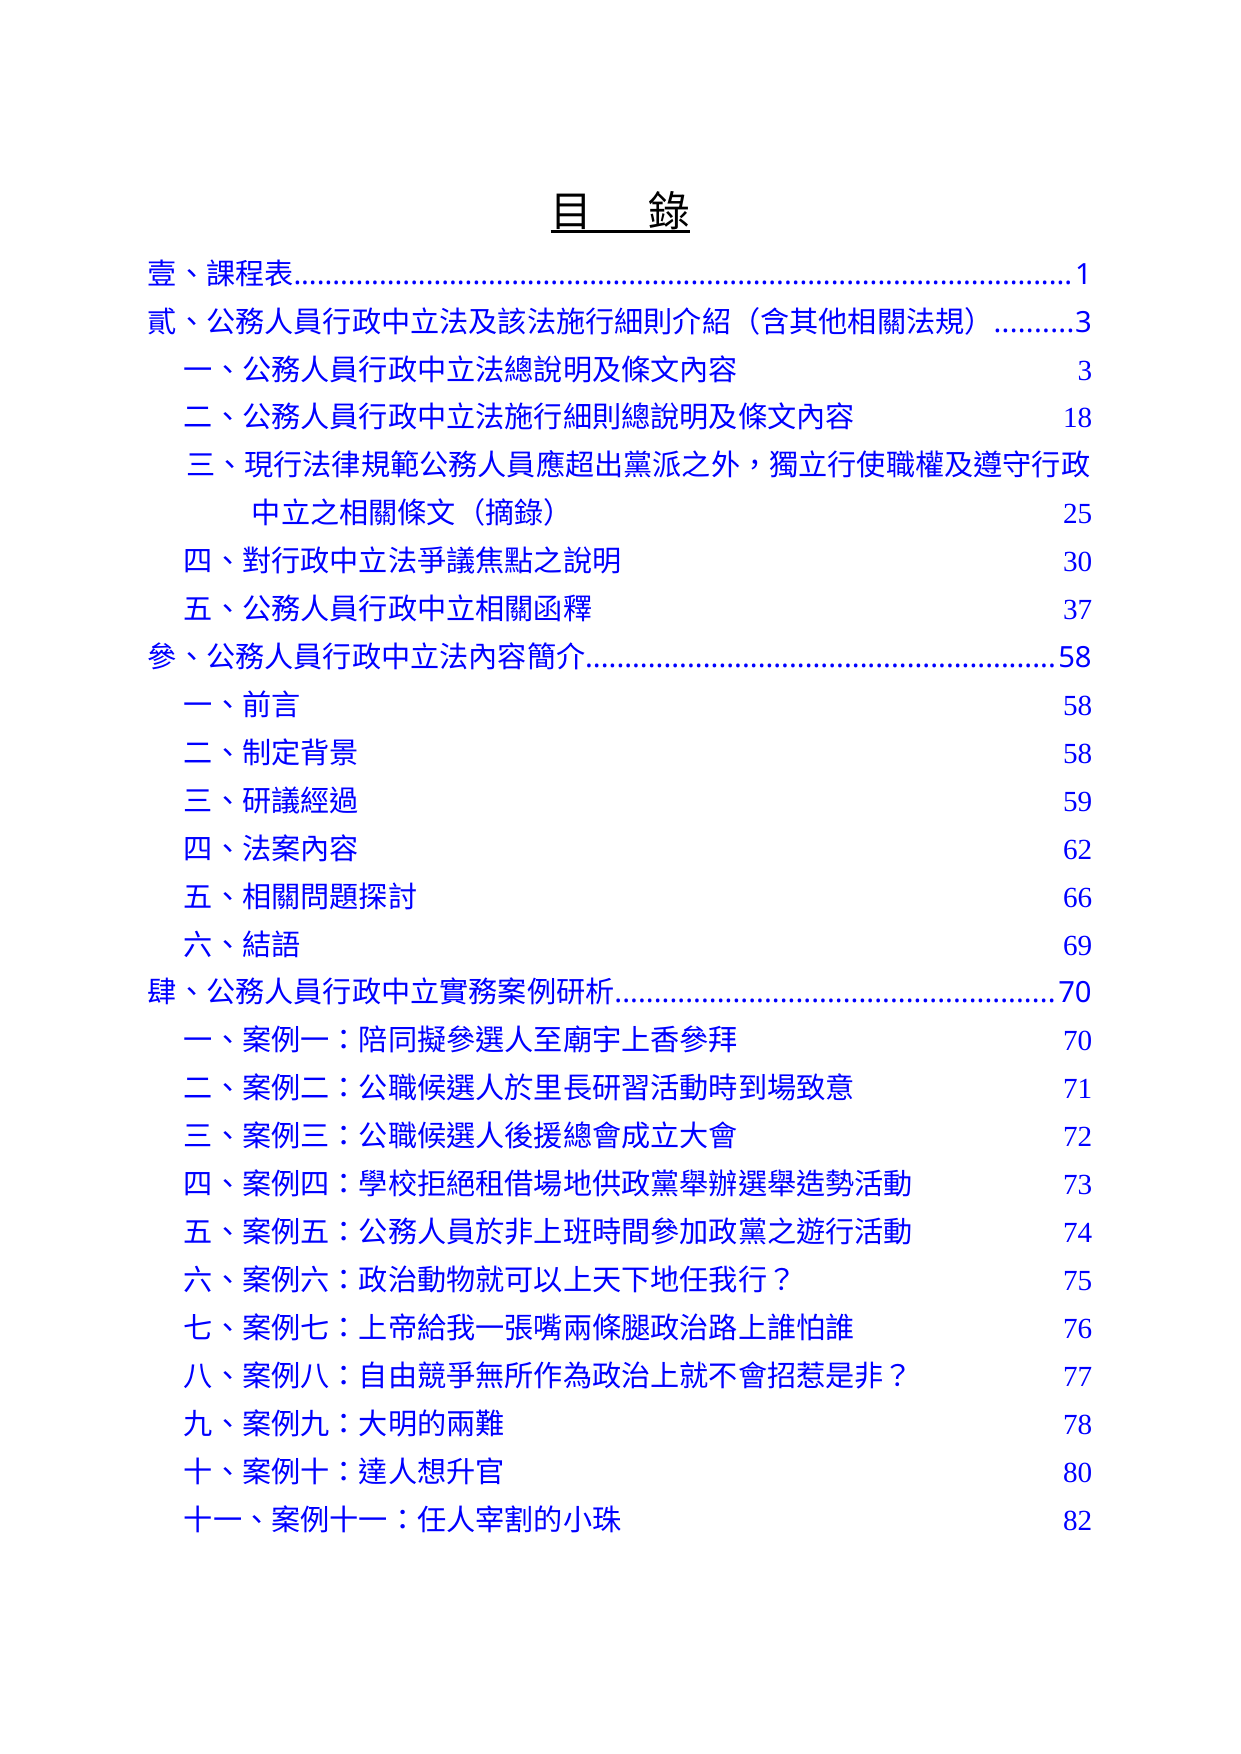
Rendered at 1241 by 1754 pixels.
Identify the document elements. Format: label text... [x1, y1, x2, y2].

text 四、案例四：學校拒絕租借場地供政黨舉辦選舉造勢活動 73 [183, 1156, 1092, 1204]
text 二、案例二：公職候選人於里長研習活動時到場致意 71 [183, 1060, 1092, 1108]
text 二、公務人員行政中立法施行細則總說明及條文內容 18 [183, 389, 1092, 437]
text 十一、案例十一：任人宰割的小珠 82 [183, 1492, 1092, 1539]
text 三、案例三：公職候選人後援總會成立大會 72 [183, 1108, 1092, 1156]
text 肆、公務人員行政中立實務案例研析 70 [148, 964, 1092, 1012]
text 三、研議經過 59 [183, 773, 1092, 821]
text 二、制定背景 58 [183, 725, 1092, 773]
text 一、公務人員行政中立法總說明及條文內容 3 [183, 342, 1092, 389]
text 六、結語 69 [183, 917, 1092, 964]
text 貳、公務人員行政中立法及該法施行細則介紹（含其他相關法規） 3 [148, 294, 1092, 342]
text 一、前言 58 [183, 677, 1092, 725]
text 四、法案內容 62 [183, 821, 1092, 869]
text 目 錄 [148, 171, 1092, 246]
text 七、案例七：上帝給我一張嘴兩條腿政治路上誰怕誰 76 [183, 1300, 1092, 1348]
text 五、相關問題探討 66 [183, 869, 1092, 917]
text 三、現行法律規範公務人員應超出黨派之外，獨立行使職權及遵守行政中立之相關條文（摘錄） 25 [183, 437, 1092, 533]
text 壹、課程表 1 [148, 246, 1092, 294]
text 四、對行政中立法爭議焦點之說明 30 [183, 533, 1092, 581]
text 六、案例六：政治動物就可以上天下地任我行？ 75 [183, 1252, 1092, 1300]
text 五、公務人員行政中立相關函釋 37 [183, 581, 1092, 629]
text 參、公務人員行政中立法內容簡介 58 [148, 629, 1092, 677]
text 八、案例八：自由競爭無所作為政治上就不會招惹是非？ 77 [183, 1348, 1092, 1396]
text 五、案例五：公務人員於非上班時間參加政黨之遊行活動 74 [183, 1204, 1092, 1252]
text 一、案例一：陪同擬參選人至廟宇上香參拜 70 [183, 1012, 1092, 1060]
text 九、案例九：大明的兩難 78 [183, 1396, 1092, 1444]
text 十、案例十：達人想升官 80 [183, 1444, 1092, 1492]
